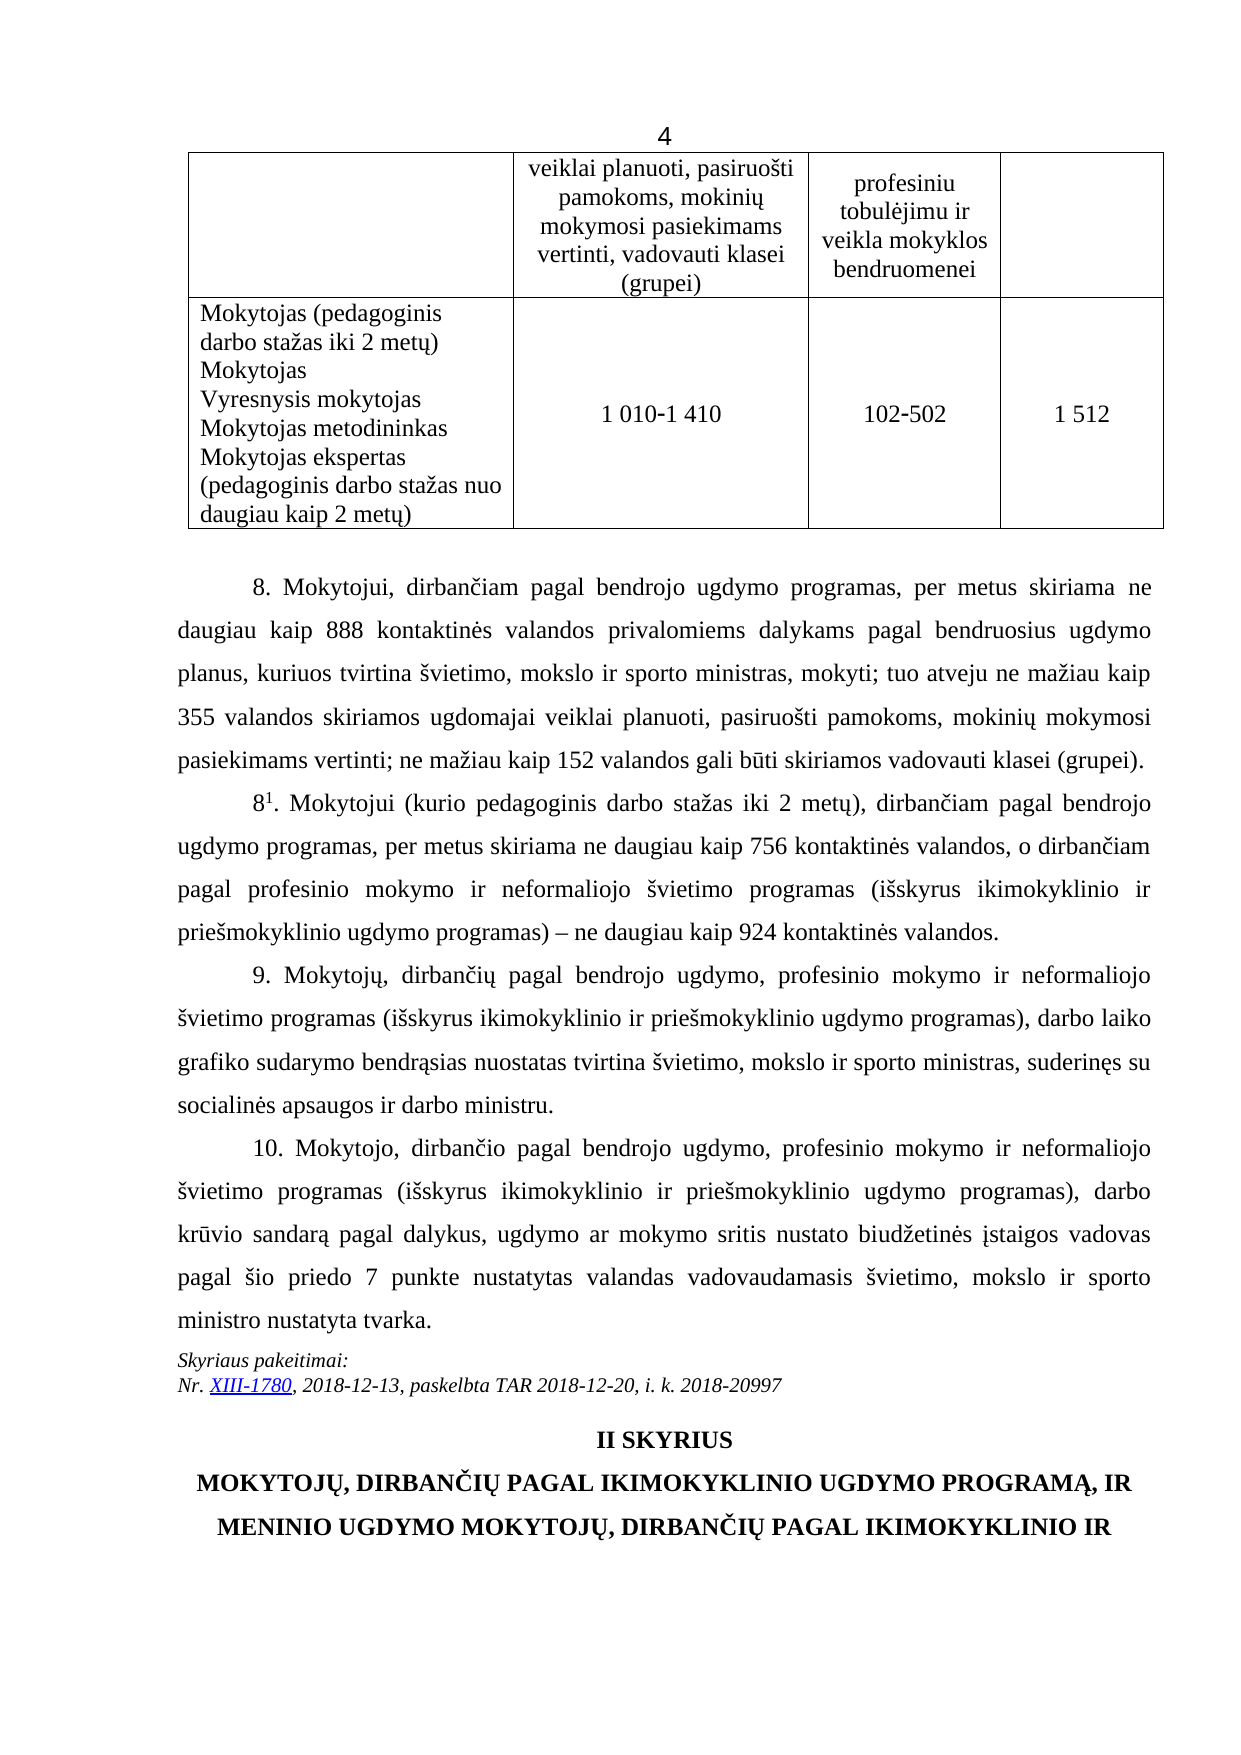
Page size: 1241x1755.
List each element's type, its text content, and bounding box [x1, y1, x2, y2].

table_header profesiniu tobulėjimu ir veikla mokyklos bendruomenei [809, 153, 1000, 297]
text 9. Mokytojų, dirbančių pagal bendrojo ugdymo, profesinio mokymo ir neformaliojo švietimo programas (išskyrus ikimokyklinio ir priešmokyklinio ugdymo programas), darbo laiko grafiko sudarymo bendrąsias nuostatas tvirtina švietimo, mokslo ir sporto ministras, suderinęs su socialinės apsaugos ir darbo ministru. [177, 960, 1152, 1118]
table_cell 102502 [809, 298, 1000, 528]
text Skyriaus pakeitimai: [177, 1348, 1152, 1372]
table_header [189, 153, 513, 297]
table_cell 1 0101 410 [514, 298, 808, 528]
text 10. Mokytojo, dirbančio pagal bendrojo ugdymo, profesinio mokymo ir neformaliojo švietimo programas (išskyrus ikimokyklinio ir priešmokyklinio ugdymo programas), darbo krūvio sandarą pagal dalykus, ugdymo ar mokymo sritis nustato biudžetinės įstaigos vadovas pagal šio priedo 7 punkte nustatytas valandas vadovaudamasis švietimo, mokslo ir sporto ministro nustatyta tvarka. [177, 1133, 1152, 1334]
text II SKYRIUS [177, 1425, 1152, 1454]
table_cell 1 512 [1001, 298, 1163, 528]
text 8. Mokytojui, dirbančiam pagal bendrojo ugdymo programas, per metus skiriama ne daugiau kaip 888 kontaktinės valandos privalomiems dalykams pagal bendruosius ugdymo planus, kuriuos tvirtina švietimo, mokslo ir sporto ministras, mokyti; tuo atveju ne mažiau kaip 355 valandos skiriamos ugdomajai veiklai planuoti, pasiruošti pamokoms, mokinių mokymosi pasiekimams vertinti; ne mažiau kaip 152 valandos gali būti skiriamos vadovauti klasei (grupei). [177, 572, 1152, 773]
text Nr. XIII-1780, 2018-12-13, paskelbta TAR 2018-12-20, i. k. 2018-20997 [177, 1372, 1152, 1397]
table_cell Mokytojas (pedagoginis darbo stažas iki 2 metų) Mokytojas Vyresnysis mokytojas Mokytojas metodininkas Mokytojas ekspertas (pedagoginis darbo stažas nuo daugiau kaip 2 metų) [189, 298, 513, 528]
table_header [1001, 153, 1163, 297]
table_header veiklai planuoti, pasiruošti pamokoms, mokinių mokymosi pasiekimams vertinti, vadovauti klasei (grupei) [514, 153, 808, 297]
text MOKYTOJŲ, DIRBANČIŲ PAGAL IKIMOKYKLINIO UGDYMO PROGRAMĄ, IR MENINIO UGDYMO MOKYTOJŲ, DIRBANČIŲ PAGAL IKIMOKYKLINIO IR [177, 1468, 1152, 1540]
text 81. Mokytojui (kurio pedagoginis darbo stažas iki 2 metų), dirbančiam pagal bendrojo ugdymo programas, per metus skiriama ne daugiau kaip 756 kontaktinės valandos, o dirbančiam pagal profesinio mokymo ir neformaliojo švietimo programas (išskyrus ikimokyklinio ir priešmokyklinio ugdymo programas) – ne daugiau kaip 924 kontaktinės valandos. [177, 788, 1152, 946]
